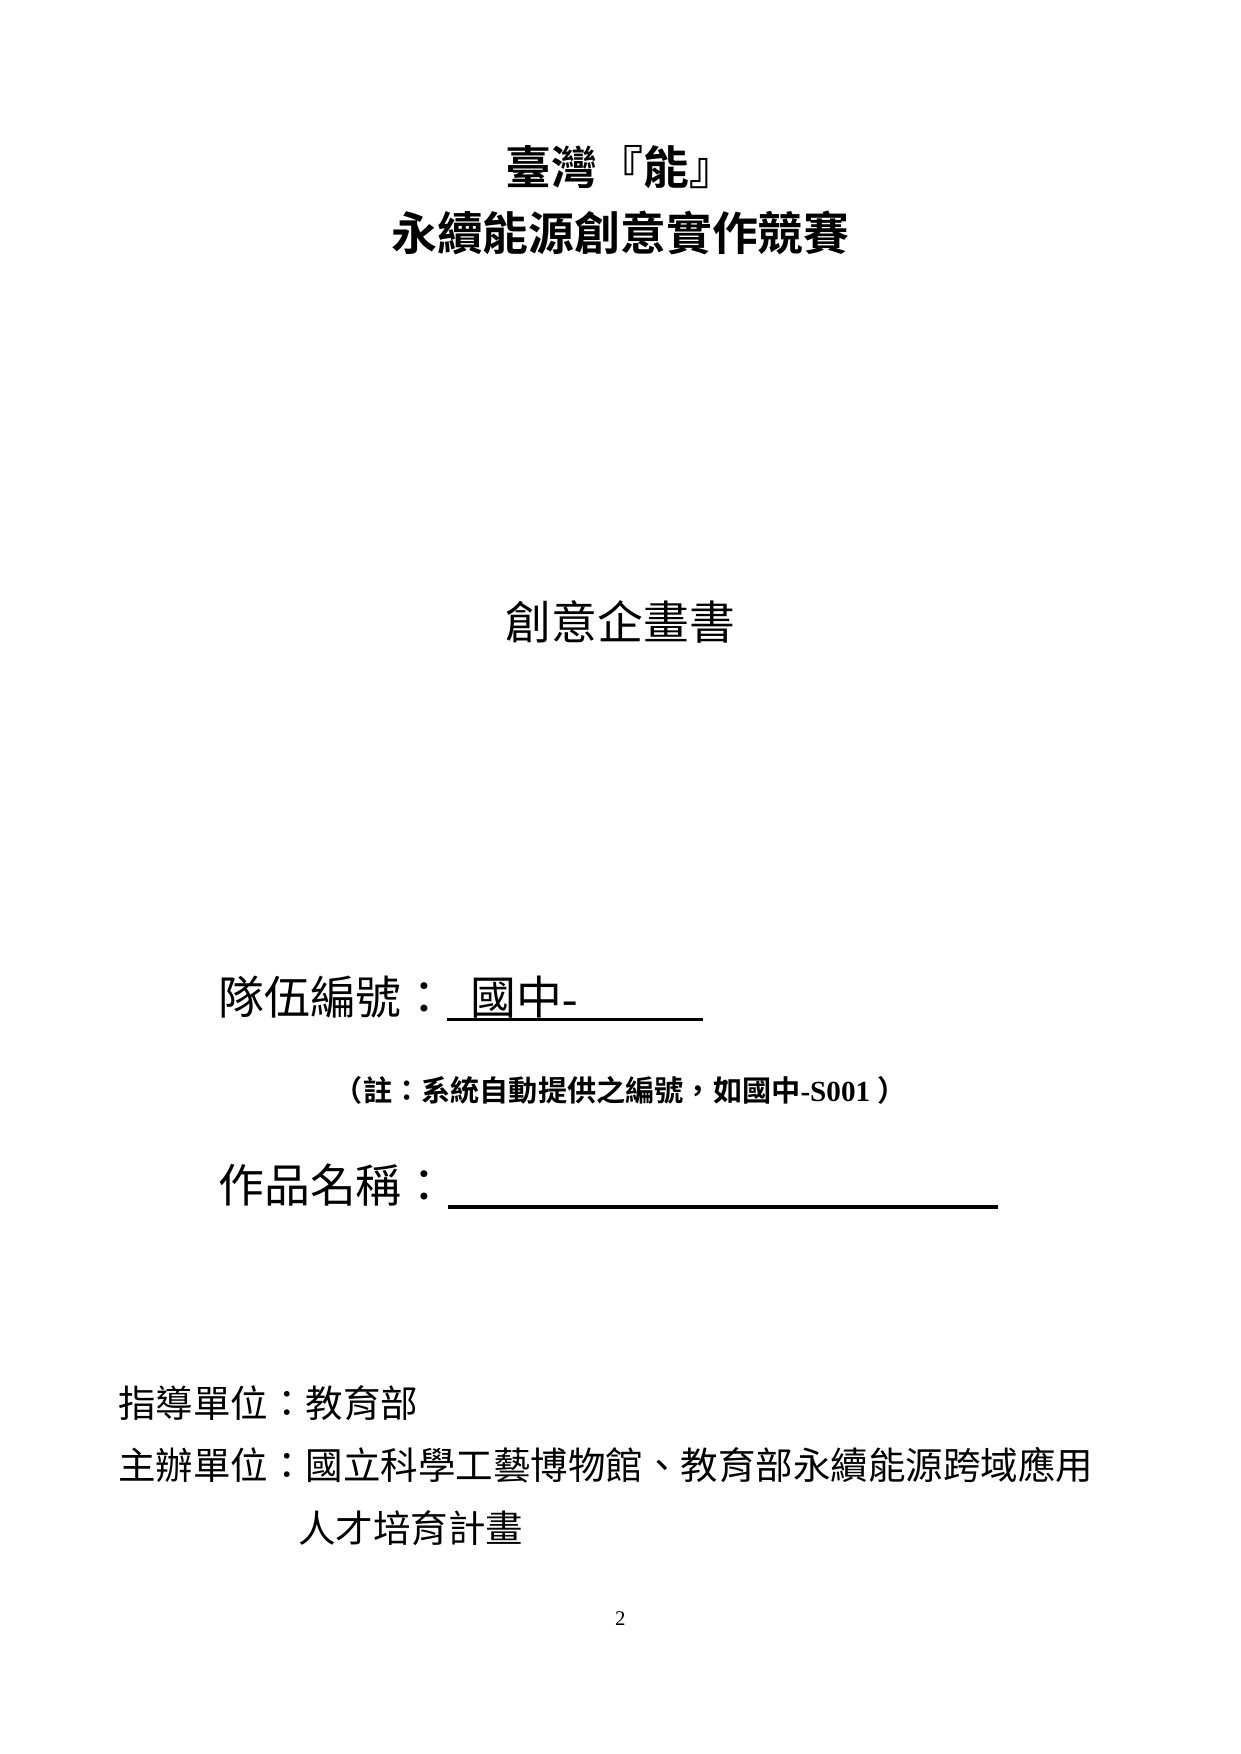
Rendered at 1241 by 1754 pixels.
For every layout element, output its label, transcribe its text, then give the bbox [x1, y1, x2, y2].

text 永續能源創意實作競賽 [118, 197, 1122, 264]
text 指導單位：教育部 [118, 1359, 1122, 1422]
text 臺灣『能』 [118, 131, 1122, 197]
text （註：系統自動提供之編號，如國中-S001 ） [118, 1047, 1122, 1109]
text 創意企畫書 [118, 547, 1122, 672]
text 隊伍編號： 國中- [218, 922, 1122, 1047]
text 作品名稱： [218, 1109, 1122, 1234]
text 主辦單位：國立科學工藝博物館、教育部永續能源跨域應用人才培育計畫 [118, 1422, 1122, 1547]
